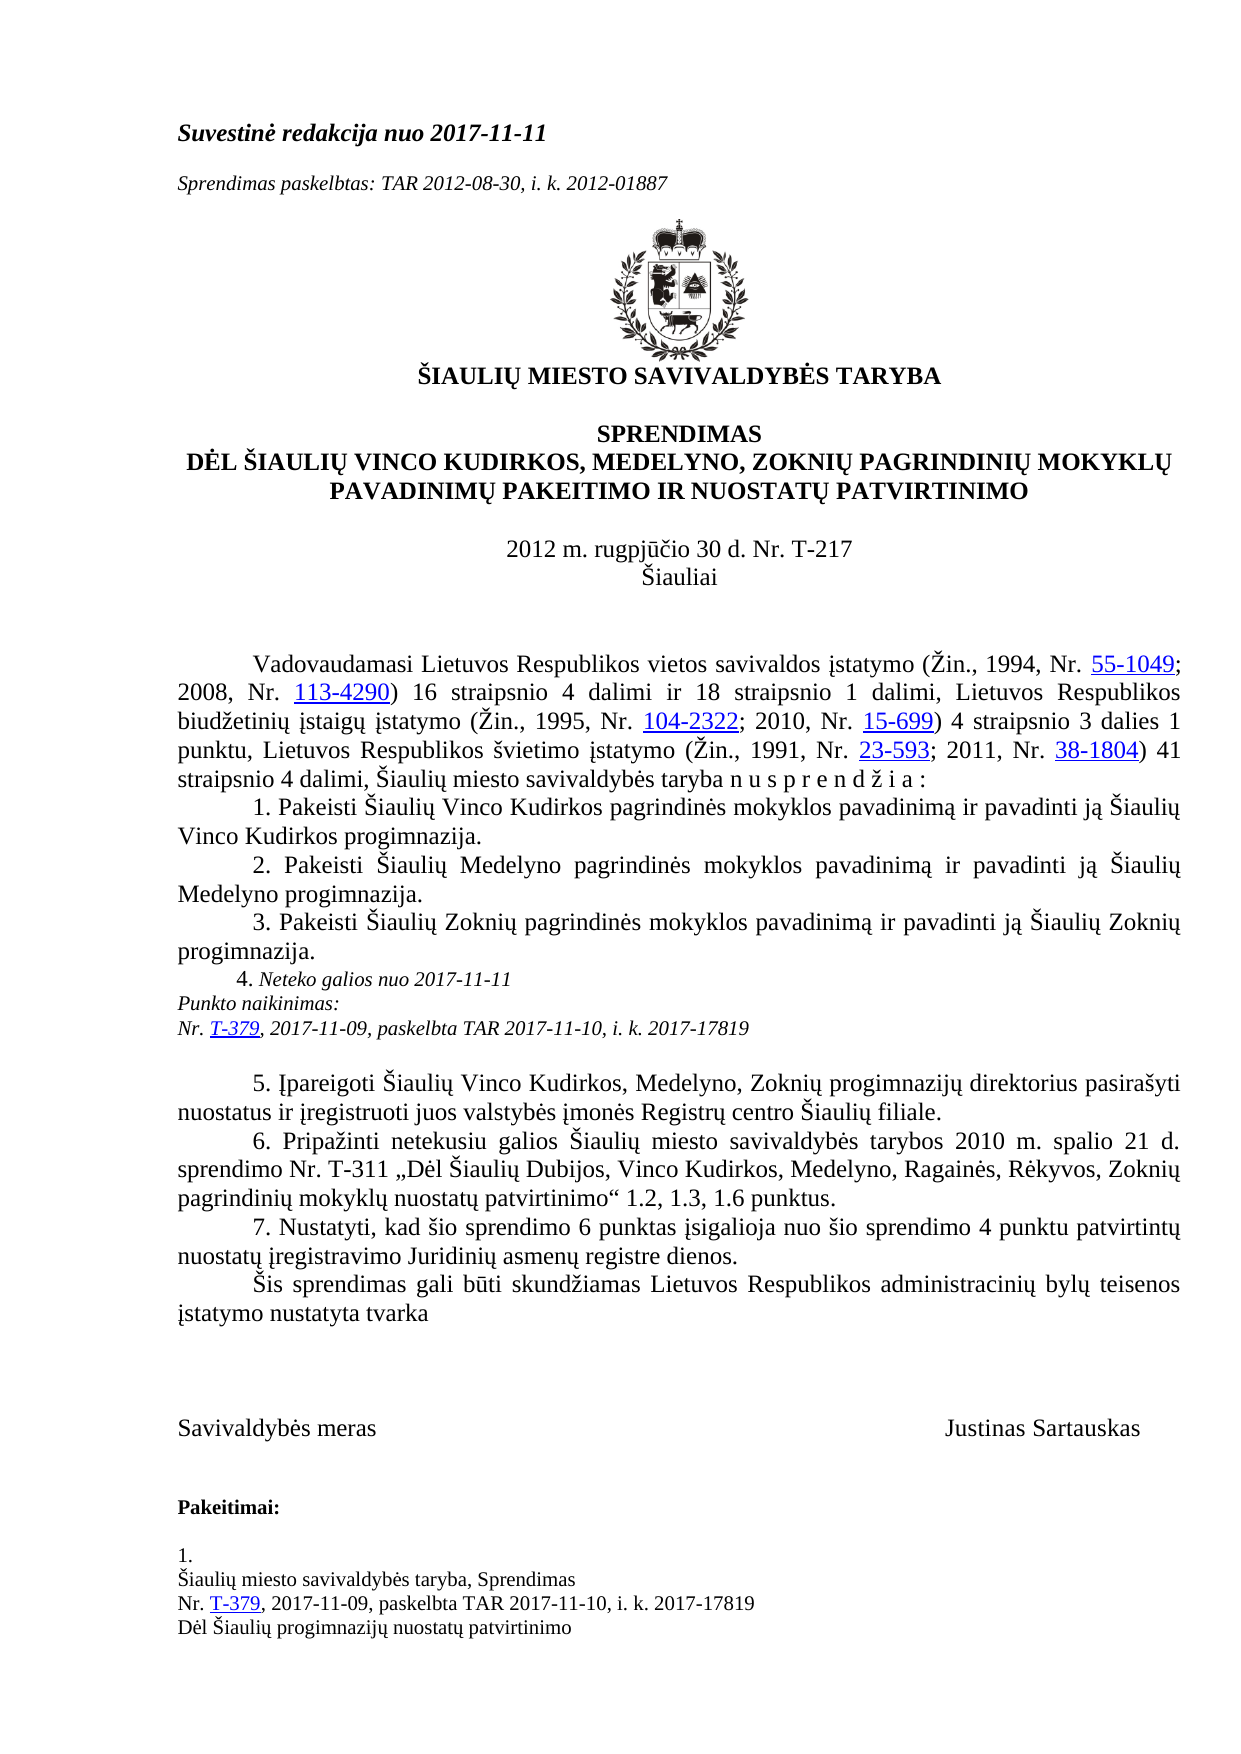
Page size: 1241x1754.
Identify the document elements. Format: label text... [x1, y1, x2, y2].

text 6. Pripažinti netekusiu galios Šiaulių miesto savivaldybės tarybos 2010 m. spalio 21 d. sprendimo Nr. T-311 „Dėl Šiaulių Dubijos, Vinco Kudirkos, Medelyno, Ragainės, Rėkyvos, Zoknių pagrindinių mokyklų nuostatų patvirtinimo“ 1.2, 1.3, 1.6 punktus. [177, 1126, 1181, 1212]
text Šiaulių miesto savivaldybės taryba, Sprendimas [177, 1567, 1181, 1591]
text 7. Nustatyti, kad šio sprendimo 6 punktas įsigalioja nuo šio sprendimo 4 punktu patvirtintų nuostatų įregistravimo Juridinių asmenų registre dienos. [177, 1212, 1181, 1269]
text DĖL ŠIAULIŲ VINCO KUDIRKOS, MEDELYNO, ZOKNIŲ PAGRINDINIŲ MOKYKLŲ PAVADINIMŲ PAKEITIMO IR NUOSTATŲ PATVIRTINIMO [177, 447, 1181, 505]
text Dėl Šiaulių progimnazijų nuostatų patvirtinimo [177, 1615, 1181, 1639]
text 1. Pakeisti Šiaulių Vinco Kudirkos pagrindinės mokyklos pavadinimą ir pavadinti ją Šiaulių Vinco Kudirkos progimnazija. [177, 792, 1181, 850]
text 1. [177, 1543, 1181, 1567]
text Suvestinė redakcija nuo 2017-11-11 [177, 118, 1181, 147]
text SPRENDIMAS [177, 419, 1181, 447]
text 3. Pakeisti Šiaulių Zoknių pagrindinės mokyklos pavadinimą ir pavadinti ją Šiaulių Zoknių progimnazija. [177, 907, 1181, 965]
text 4. Neteko galios nuo 2017-11-11 [177, 965, 1181, 991]
text Pakeitimai: [177, 1495, 1181, 1519]
text 2. Pakeisti Šiaulių Medelyno pagrindinės mokyklos pavadinimą ir pavadinti ją Šiaulių Medelyno progimnazija. [177, 850, 1181, 907]
text Punkto naikinimas: [177, 991, 1181, 1015]
text 2012 m. rugpjūčio 30 d. Nr. T-217 [177, 534, 1181, 562]
text Nr. T-379, 2017-11-09, paskelbta TAR 2017-11-10, i. k. 2017-17819 [177, 1015, 1181, 1039]
text Šis sprendimas gali būti skundžiamas Lietuvos Respublikos administracinių bylų teisenos įstatymo nustatyta tvarka [177, 1269, 1181, 1327]
text 5. Įpareigoti Šiaulių Vinco Kudirkos, Medelyno, Zoknių progimnazijų direktorius pasirašyti nuostatus ir įregistruoti juos valstybės įmonės Registrų centro Šiaulių filiale. [177, 1068, 1181, 1126]
text Šiauliai [177, 562, 1181, 591]
text Vadovaudamasi Lietuvos Respublikos vietos savivaldos įstatymo (Žin., 1994, Nr. 55-1049; 2008, Nr. 113-4290) 16 straipsnio 4 dalimi ir 18 straipsnio 1 dalimi, Lietuvos Respublikos biudžetinių įstaigų įstatymo (Žin., 1995, Nr. 104-2322; 2010, Nr. 15-699) 4 straipsnio 3 dalies 1 punktu, Lietuvos Respublikos švietimo įstatymo (Žin., 1991, Nr. 23-593; 2011, Nr. 38-1804) 41 straipsnio 4 dalimi, Šiaulių miesto savivaldybės taryba nusprendžia: [177, 649, 1181, 792]
text Savivaldybės meras Justinas Sartauskas [177, 1413, 1181, 1442]
text Sprendimas paskelbtas: TAR 2012-08-30, i. k. 2012-01887 [177, 171, 1181, 195]
text Nr. T-379, 2017-11-09, paskelbta TAR 2017-11-10, i. k. 2017-17819 [177, 1591, 1181, 1615]
text ŠIAULIŲ MIESTO SAVIVALDYBĖS TARYBA [177, 361, 1181, 390]
